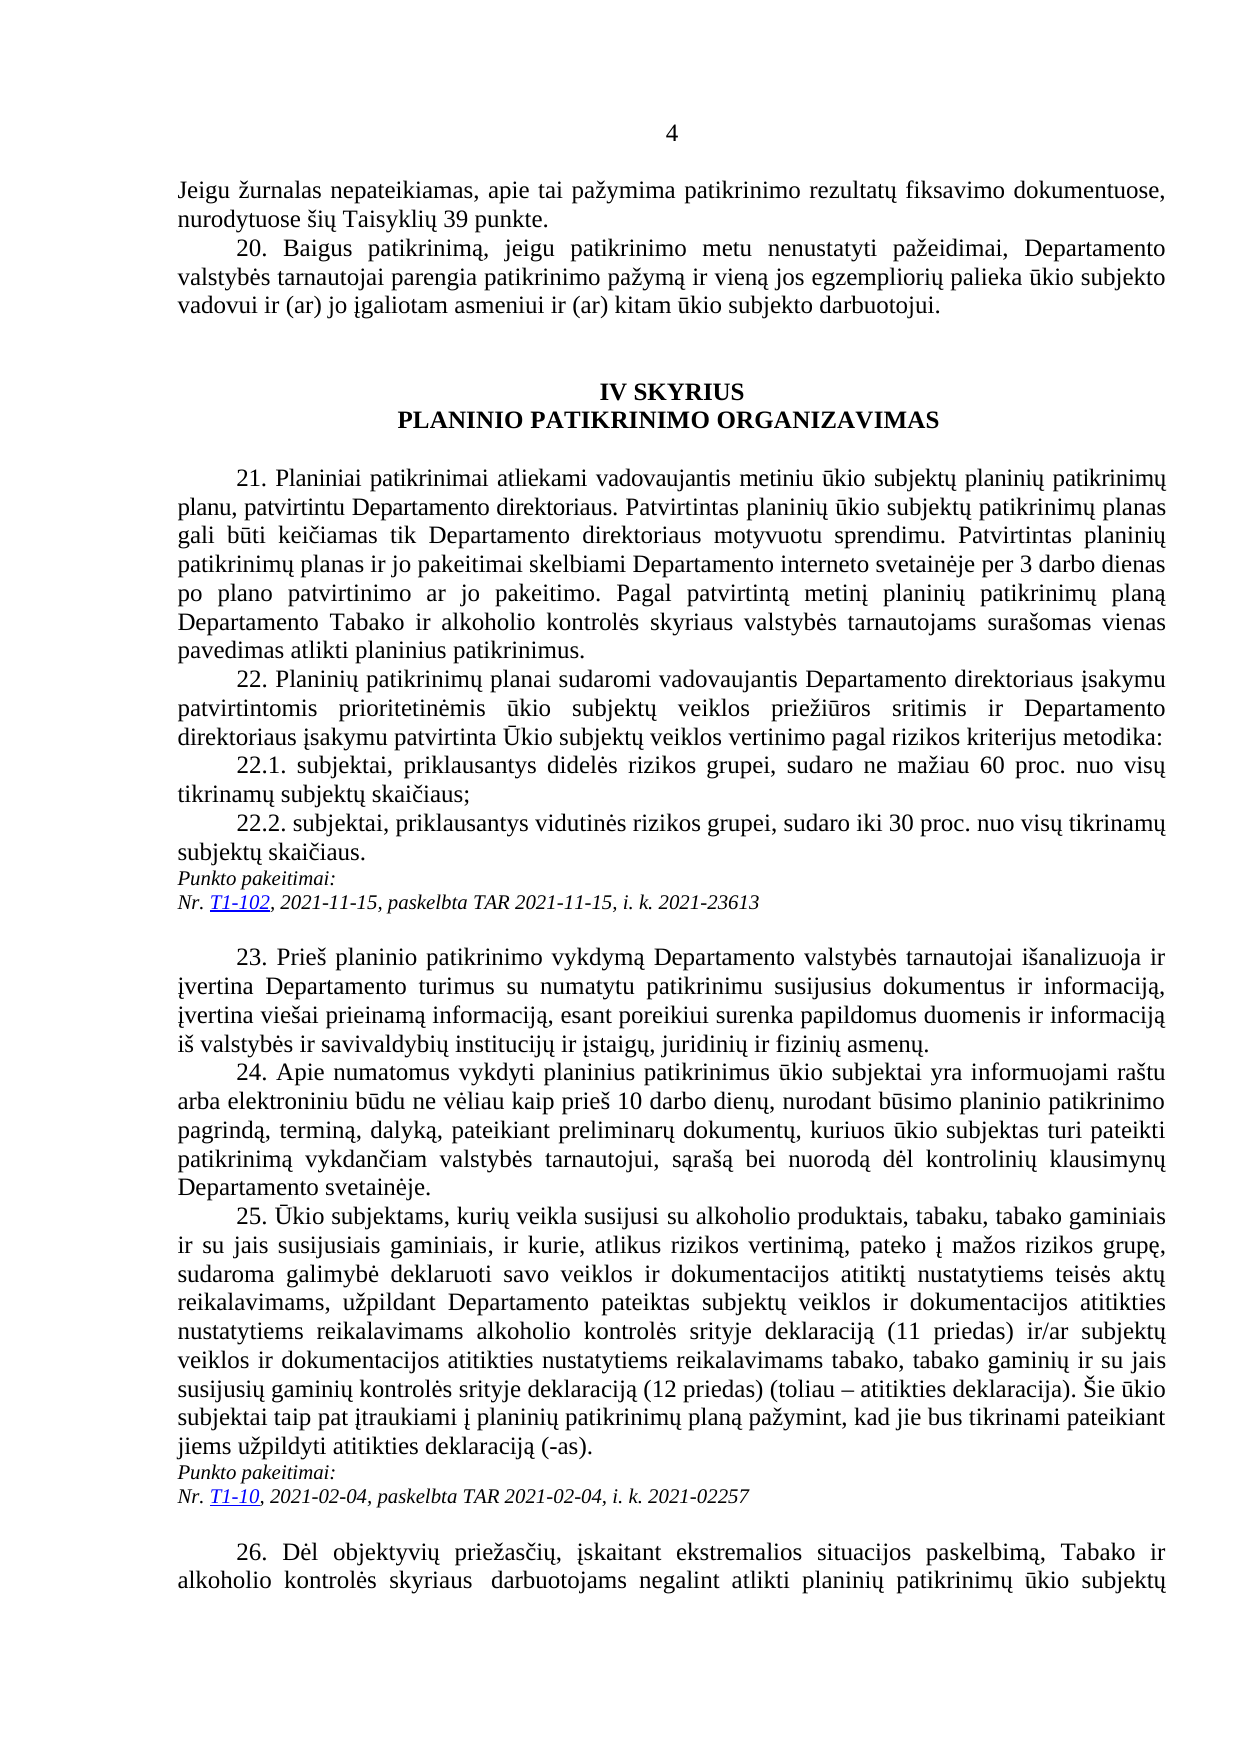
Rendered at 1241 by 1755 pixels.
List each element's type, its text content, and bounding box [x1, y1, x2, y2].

text 26. Dėl objektyvių priežasčių, įskaitant ekstremalios situacijos paskelbimą, Tabako ir alkoholio kontrolės skyriaus darbuotojams negalint atlikti planinių patikrinimų ūkio subjektų [177, 1537, 1167, 1594]
text planinio PAtikrinimo ORGANIZAVIMas [177, 406, 1167, 434]
text 24. Apie numatomus vykdyti planinius patikrinimus ūkio subjektai yra informuojami raštu arba elektroniniu būdu ne vėliau kaip prieš 10 darbo dienų, nurodant būsimo planinio patikrinimo pagrindą, terminą, dalyką, pateikiant preliminarų dokumentų, kuriuos ūkio subjektas turi pateikti patikrinimą vykdančiam valstybės tarnautojui, sąrašą bei nuorodą dėl kontrolinių klausimynų Departamento svetainėje. [177, 1057, 1167, 1201]
text 22. Planinių patikrinimų planai sudaromi vadovaujantis Departamento direktoriaus įsakymu patvirtintomis prioritetinėmis ūkio subjektų veiklos priežiūros sritimis ir Departamento direktoriaus įsakymu patvirtinta Ūkio subjektų veiklos vertinimo pagal rizikos kriterijus metodika: [177, 664, 1167, 751]
text Nr. T1-102, 2021-11-15, paskelbta TAR 2021-11-15, i. k. 2021-23613 [177, 890, 1167, 914]
text IV SKYRIUS [177, 377, 1167, 406]
text Jeigu žurnalas nepateikiamas, apie tai pažymima patikrinimo rezultatų fiksavimo dokumentuose, nurodytuose šių Taisyklių 39 punkte. [177, 176, 1167, 233]
text 20. Baigus patikrinimą, jeigu patikrinimo metu nenustatyti pažeidimai, Departamento valstybės tarnautojai parengia patikrinimo pažymą ir vieną jos egzempliorių palieka ūkio subjekto vadovui ir (ar) jo įgaliotam asmeniui ir (ar) kitam ūkio subjekto darbuotojui. [177, 233, 1167, 319]
text 22.1. subjektai, priklausantys didelės rizikos grupei, sudaro ne mažiau 60 proc. nuo visų tikrinamų subjektų skaičiaus; [177, 751, 1167, 808]
text Punkto pakeitimai: [177, 866, 1167, 890]
text Nr. T1-10, 2021-02-04, paskelbta TAR 2021-02-04, i. k. 2021-02257 [177, 1484, 1167, 1508]
text Punkto pakeitimai: [177, 1460, 1167, 1484]
text 25. Ūkio subjektams, kurių veikla susijusi su alkoholio produktais, tabaku, tabako gaminiais ir su jais susijusiais gaminiais, ir kurie, atlikus rizikos vertinimą, pateko į mažos rizikos grupę, sudaroma galimybė deklaruoti savo veiklos ir dokumentacijos atitiktį nustatytiems teisės aktų reikalavimams, užpildant Departamento pateiktas subjektų veiklos ir dokumentacijos atitikties nustatytiems reikalavimams alkoholio kontrolės srityje deklaraciją (11 priedas) ir/ar subjektų veiklos ir dokumentacijos atitikties nustatytiems reikalavimams tabako, tabako gaminių ir su jais susijusių gaminių kontrolės srityje deklaraciją (12 priedas) (toliau – atitikties deklaracija). Šie ūkio subjektai taip pat įtraukiami į planinių patikrinimų planą pažymint, kad jie bus tikrinami pateikiant jiems užpildyti atitikties deklaraciją (-as). [177, 1201, 1167, 1460]
text 21. Planiniai patikrinimai atliekami vadovaujantis metiniu ūkio subjektų planinių patikrinimų planu, patvirtintu Departamento direktoriaus. Patvirtintas planinių ūkio subjektų patikrinimų planas gali būti keičiamas tik Departamento direktoriaus motyvuotu sprendimu. Patvirtintas planinių patikrinimų planas ir jo pakeitimai skelbiami Departamento interneto svetainėje per 3 darbo dienas po plano patvirtinimo ar jo pakeitimo. Pagal patvirtintą metinį planinių patikrinimų planą Departamento Tabako ir alkoholio kontrolės skyriaus valstybės tarnautojams surašomas vienas pavedimas atlikti planinius patikrinimus. [177, 463, 1167, 664]
text 22.2. subjektai, priklausantys vidutinės rizikos grupei, sudaro iki 30 proc. nuo visų tikrinamų subjektų skaičiaus. [177, 808, 1167, 866]
text 23. Prieš planinio patikrinimo vykdymą Departamento valstybės tarnautojai išanalizuoja ir įvertina Departamento turimus su numatytu patikrinimu susijusius dokumentus ir informaciją, įvertina viešai prieinamą informaciją, esant poreikiui surenka papildomus duomenis ir informaciją iš valstybės ir savivaldybių institucijų ir įstaigų, juridinių ir fizinių asmenų. [177, 942, 1167, 1057]
